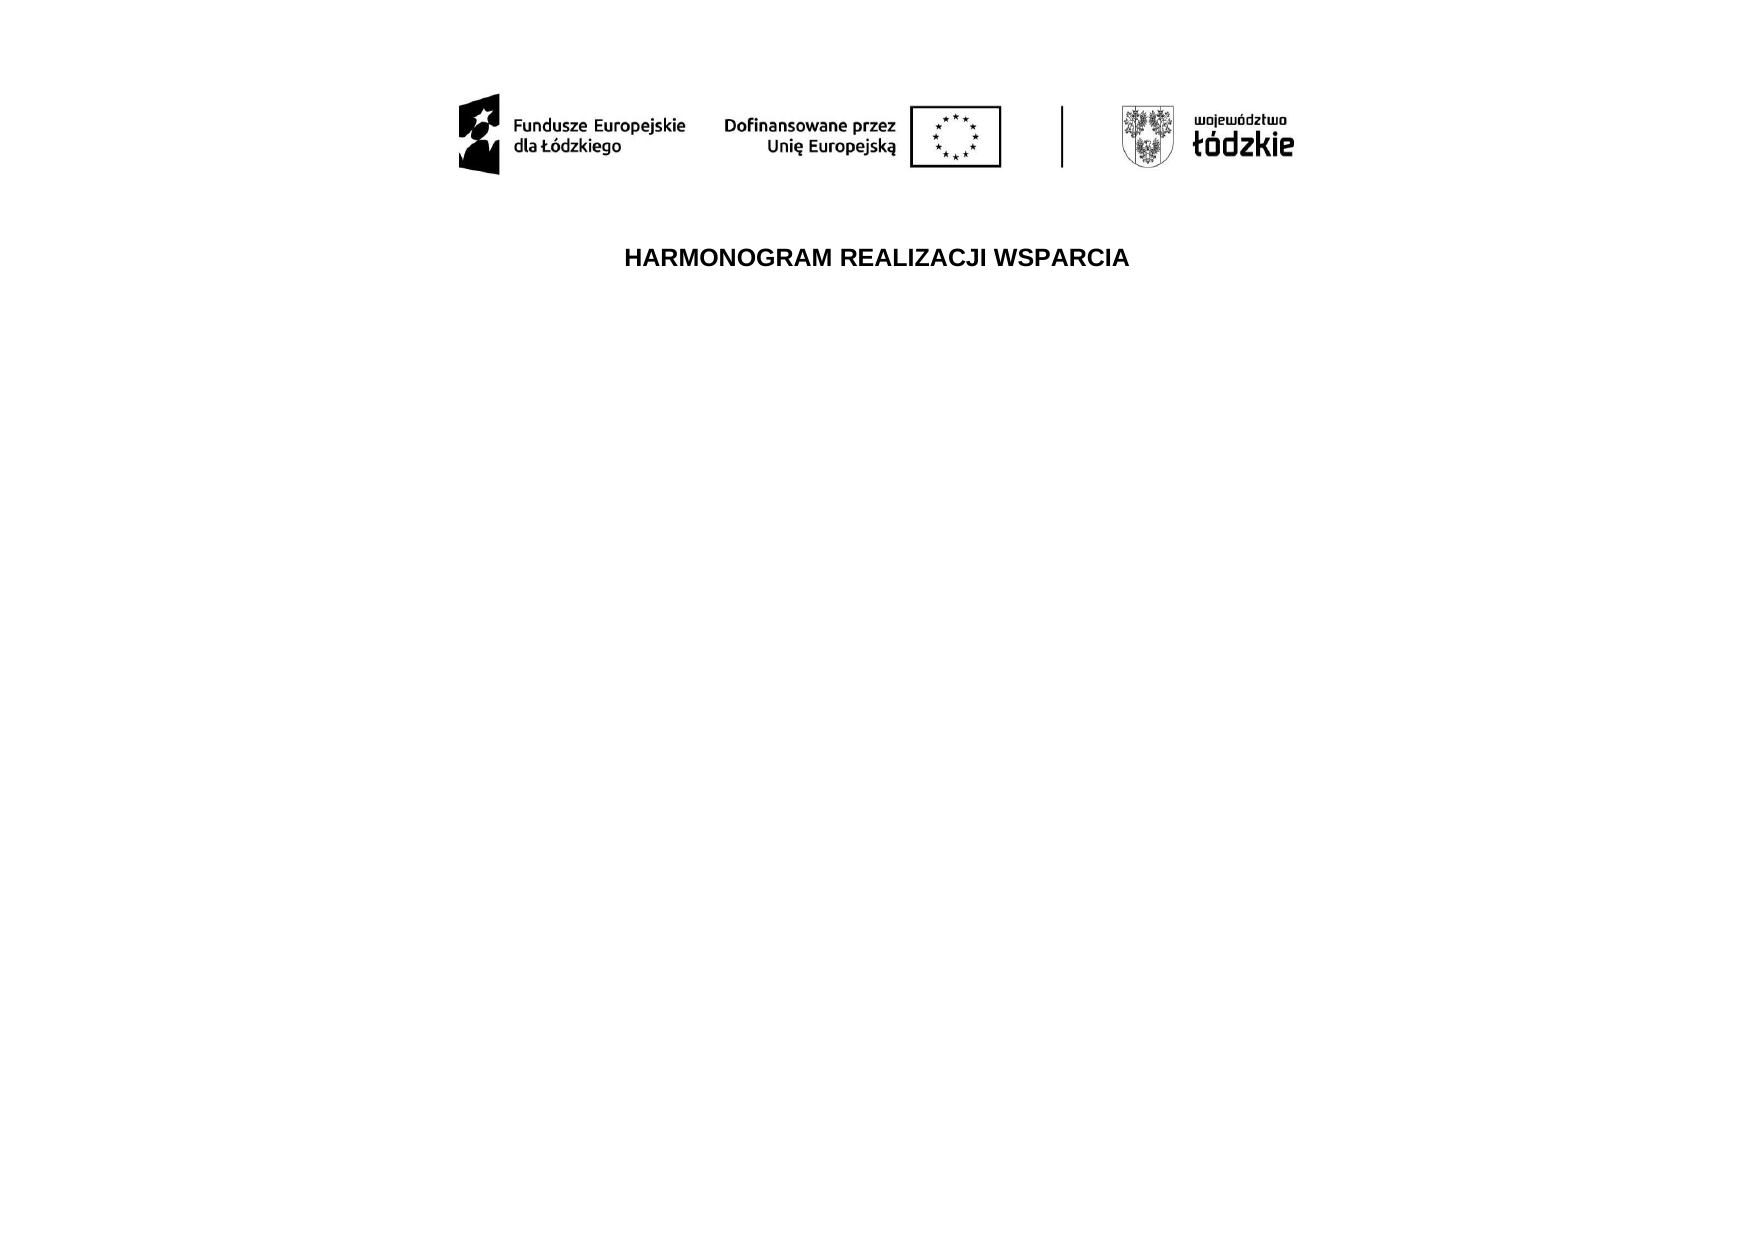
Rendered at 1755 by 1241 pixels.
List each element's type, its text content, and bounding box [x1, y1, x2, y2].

text HARMONOGRAM REALIZACJI WSPARCIA [624, 243, 1696, 272]
